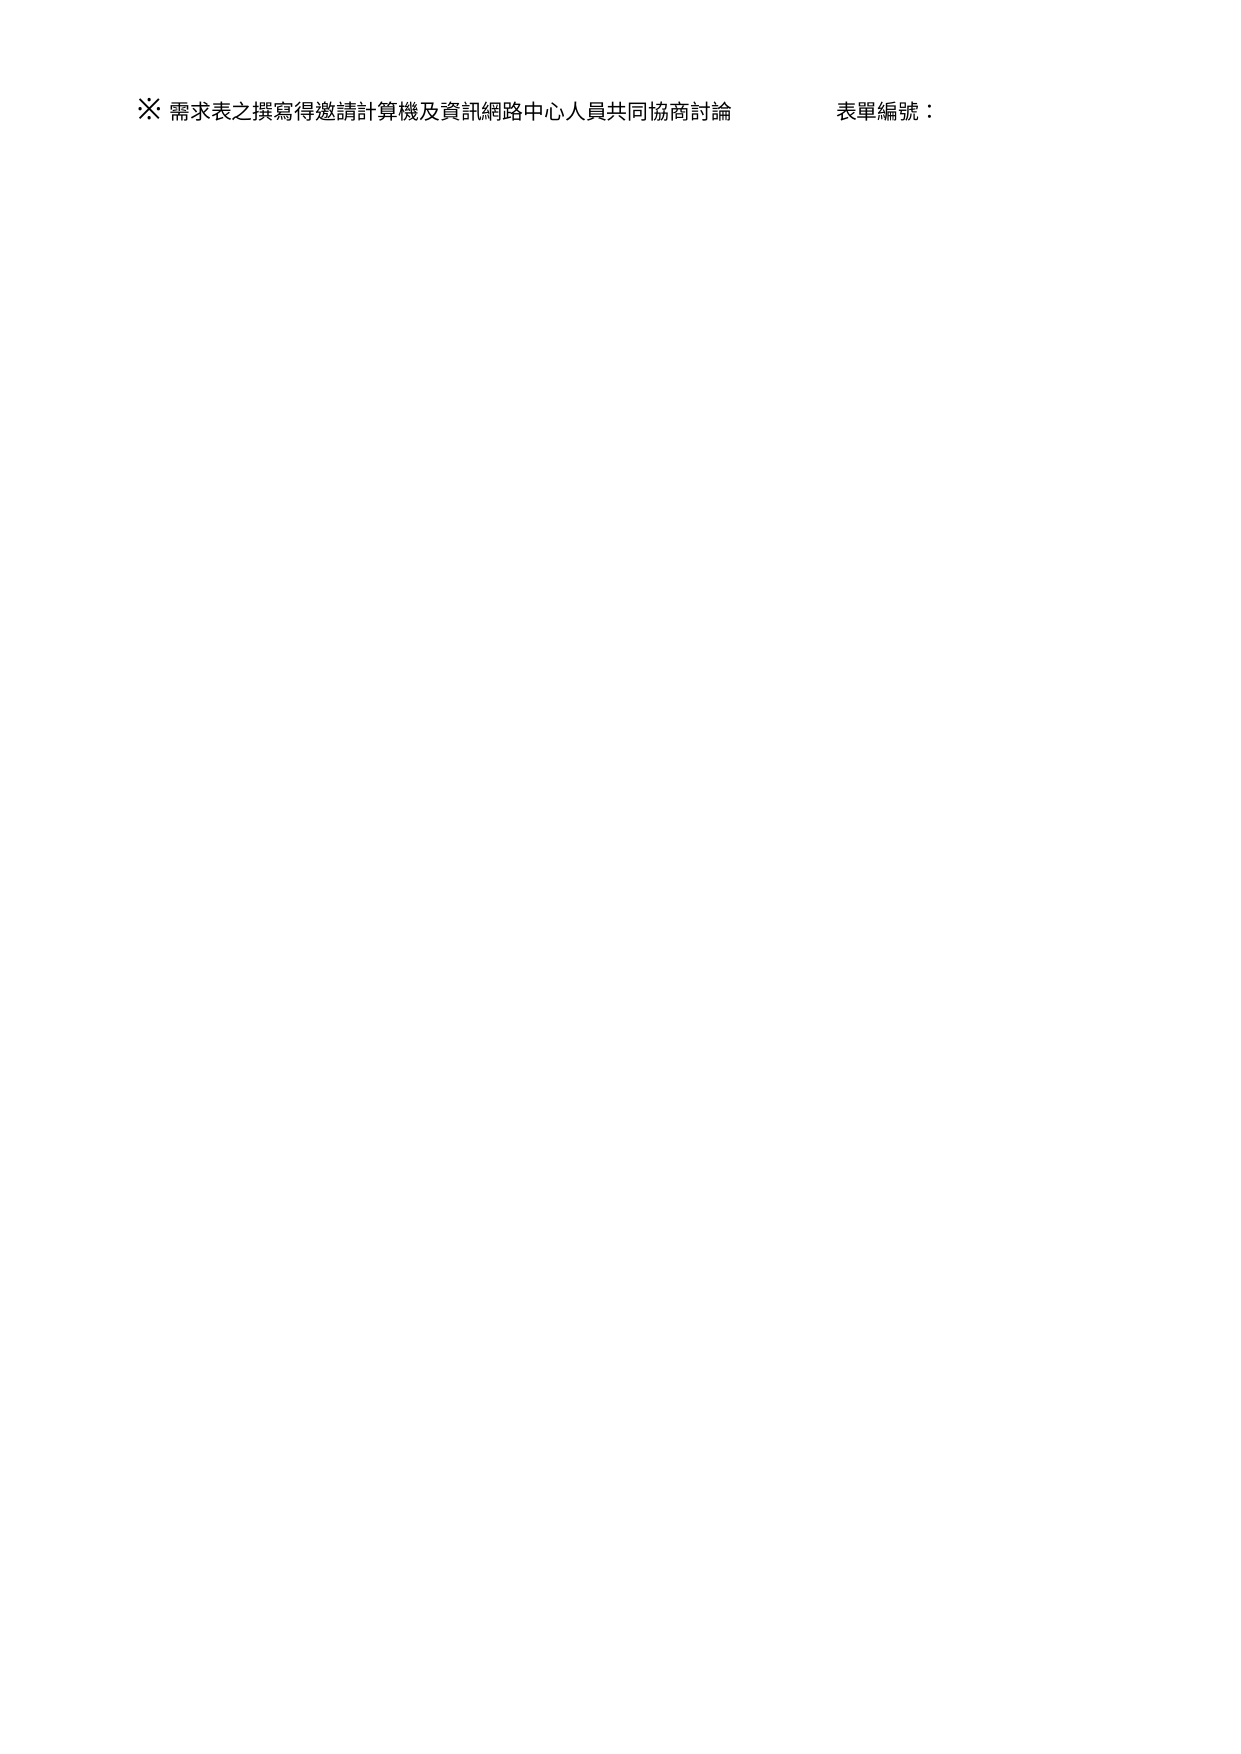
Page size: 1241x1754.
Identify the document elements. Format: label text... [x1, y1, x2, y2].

list 需求表之撰寫得邀請計算機及資訊網路中心人員共同協商討論 表單編號： [132, 89, 1108, 128]
